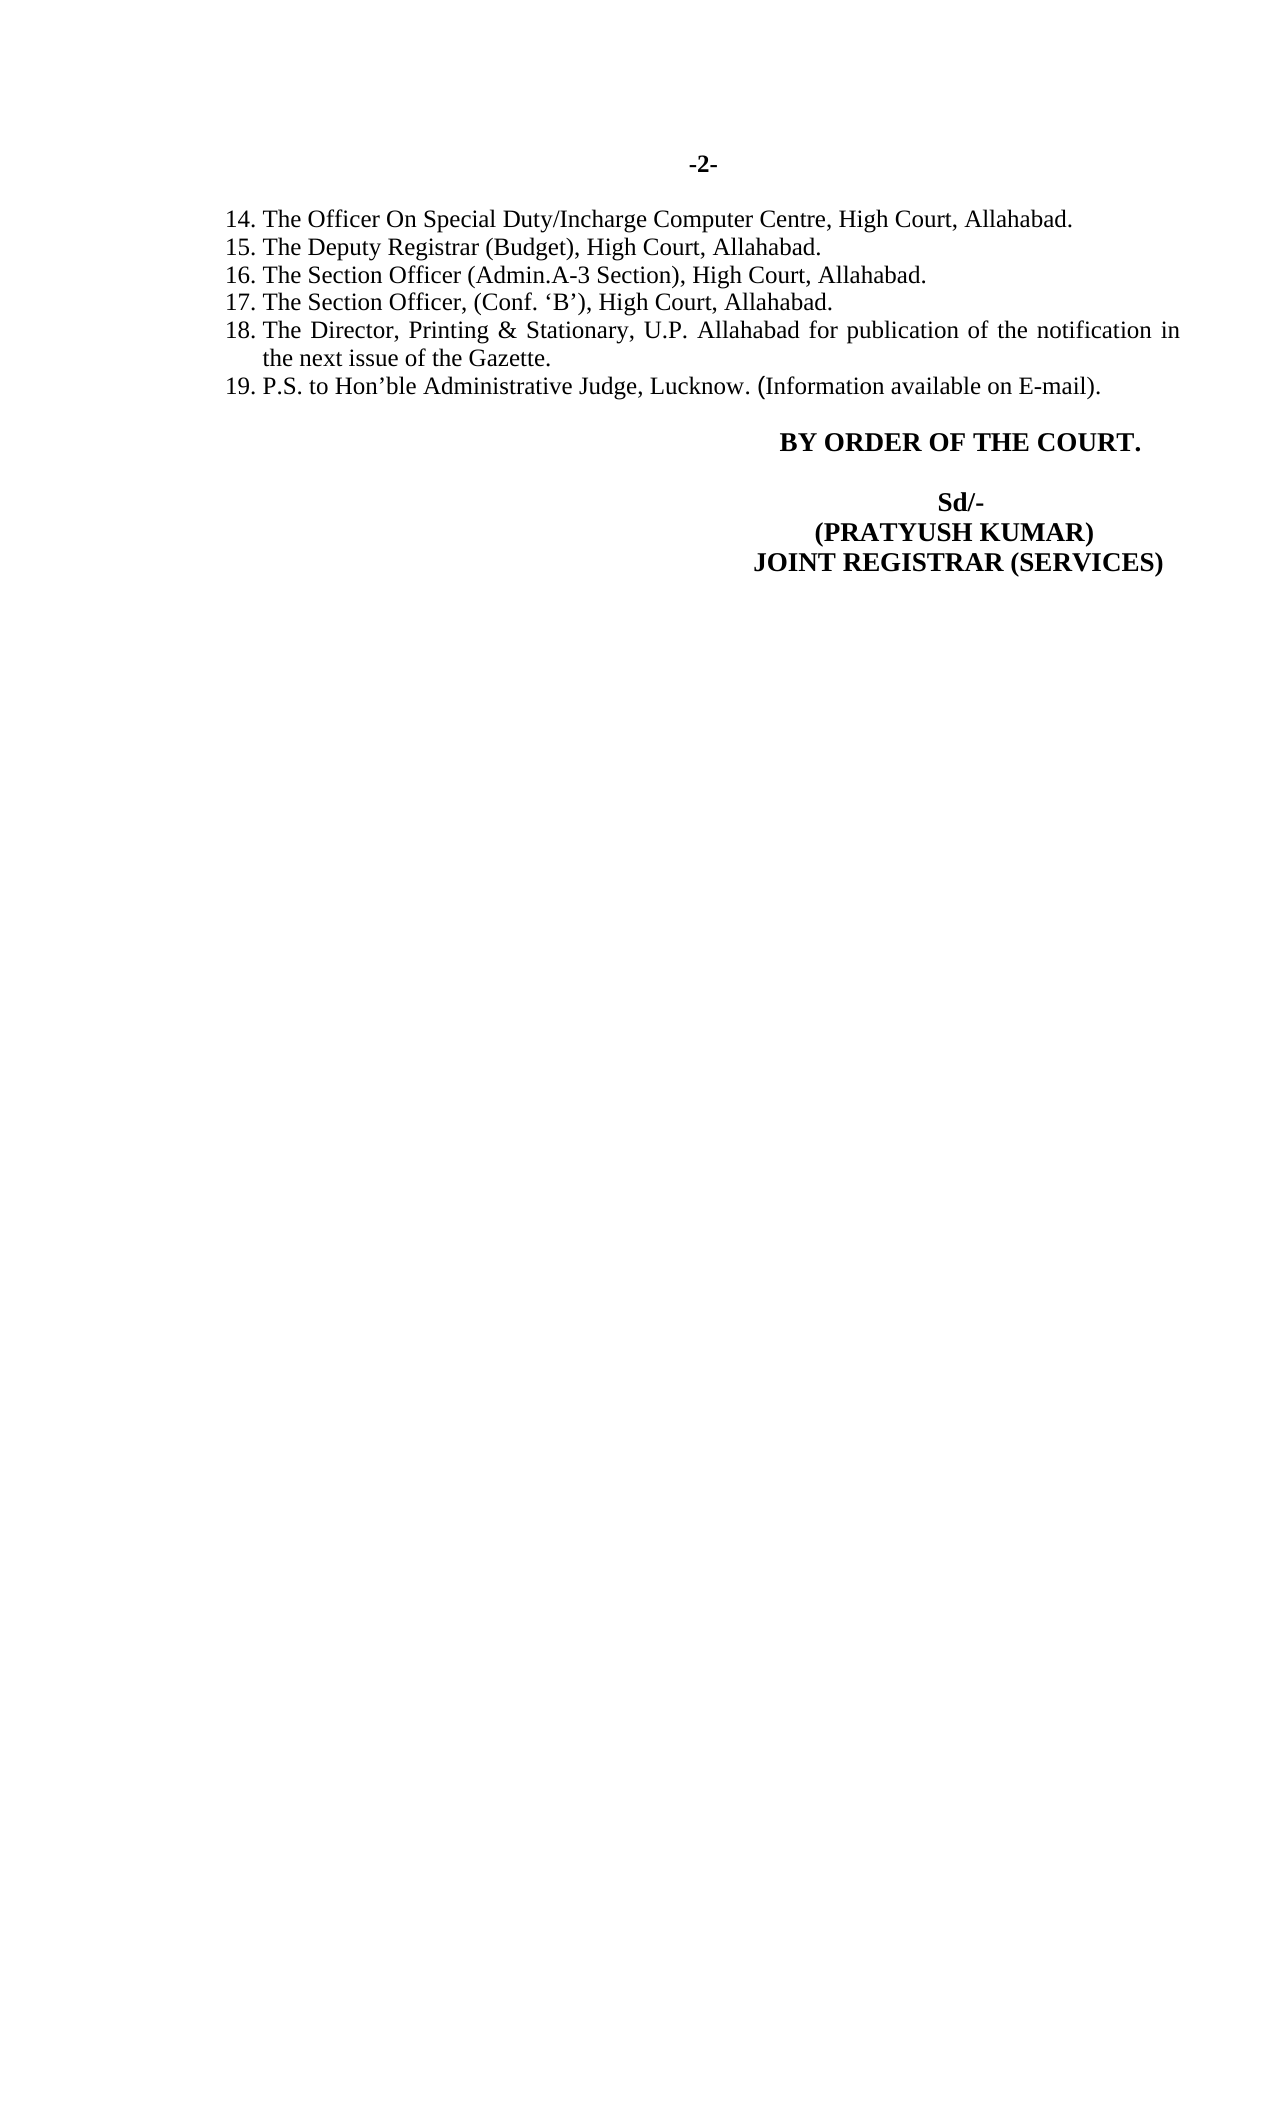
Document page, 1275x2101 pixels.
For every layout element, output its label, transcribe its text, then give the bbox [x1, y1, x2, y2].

list The Director, Printing & Stationary, U.P. Allahabad for publication of the notification in the next issue of the Gazette. [225, 316, 1181, 372]
list P.S. to Hon’ble Administrative Judge, Lucknow. (Information available on E-mail). [225, 372, 1181, 400]
text JOINT REGISTRAR (SERVICES) [187, 547, 1181, 577]
list The Section Officer, (Conf. ‘B’), High Court, Allahabad. [225, 288, 1181, 316]
list The Deputy Registrar (Budget), High Court, Allahabad. [225, 233, 1181, 261]
text (PRATYUSH KUMAR) [787, 517, 1181, 547]
text Sd/- [787, 487, 1181, 517]
text BY ORDER OF THE COURT. [712, 427, 1181, 457]
list The Section Officer (Admin.A-3 Section), High Court, Allahabad. [225, 261, 1181, 288]
list The Officer On Special Duty/Incharge Computer Centre, High Court, Allahabad. [225, 205, 1181, 233]
text -2- [225, 150, 1181, 178]
